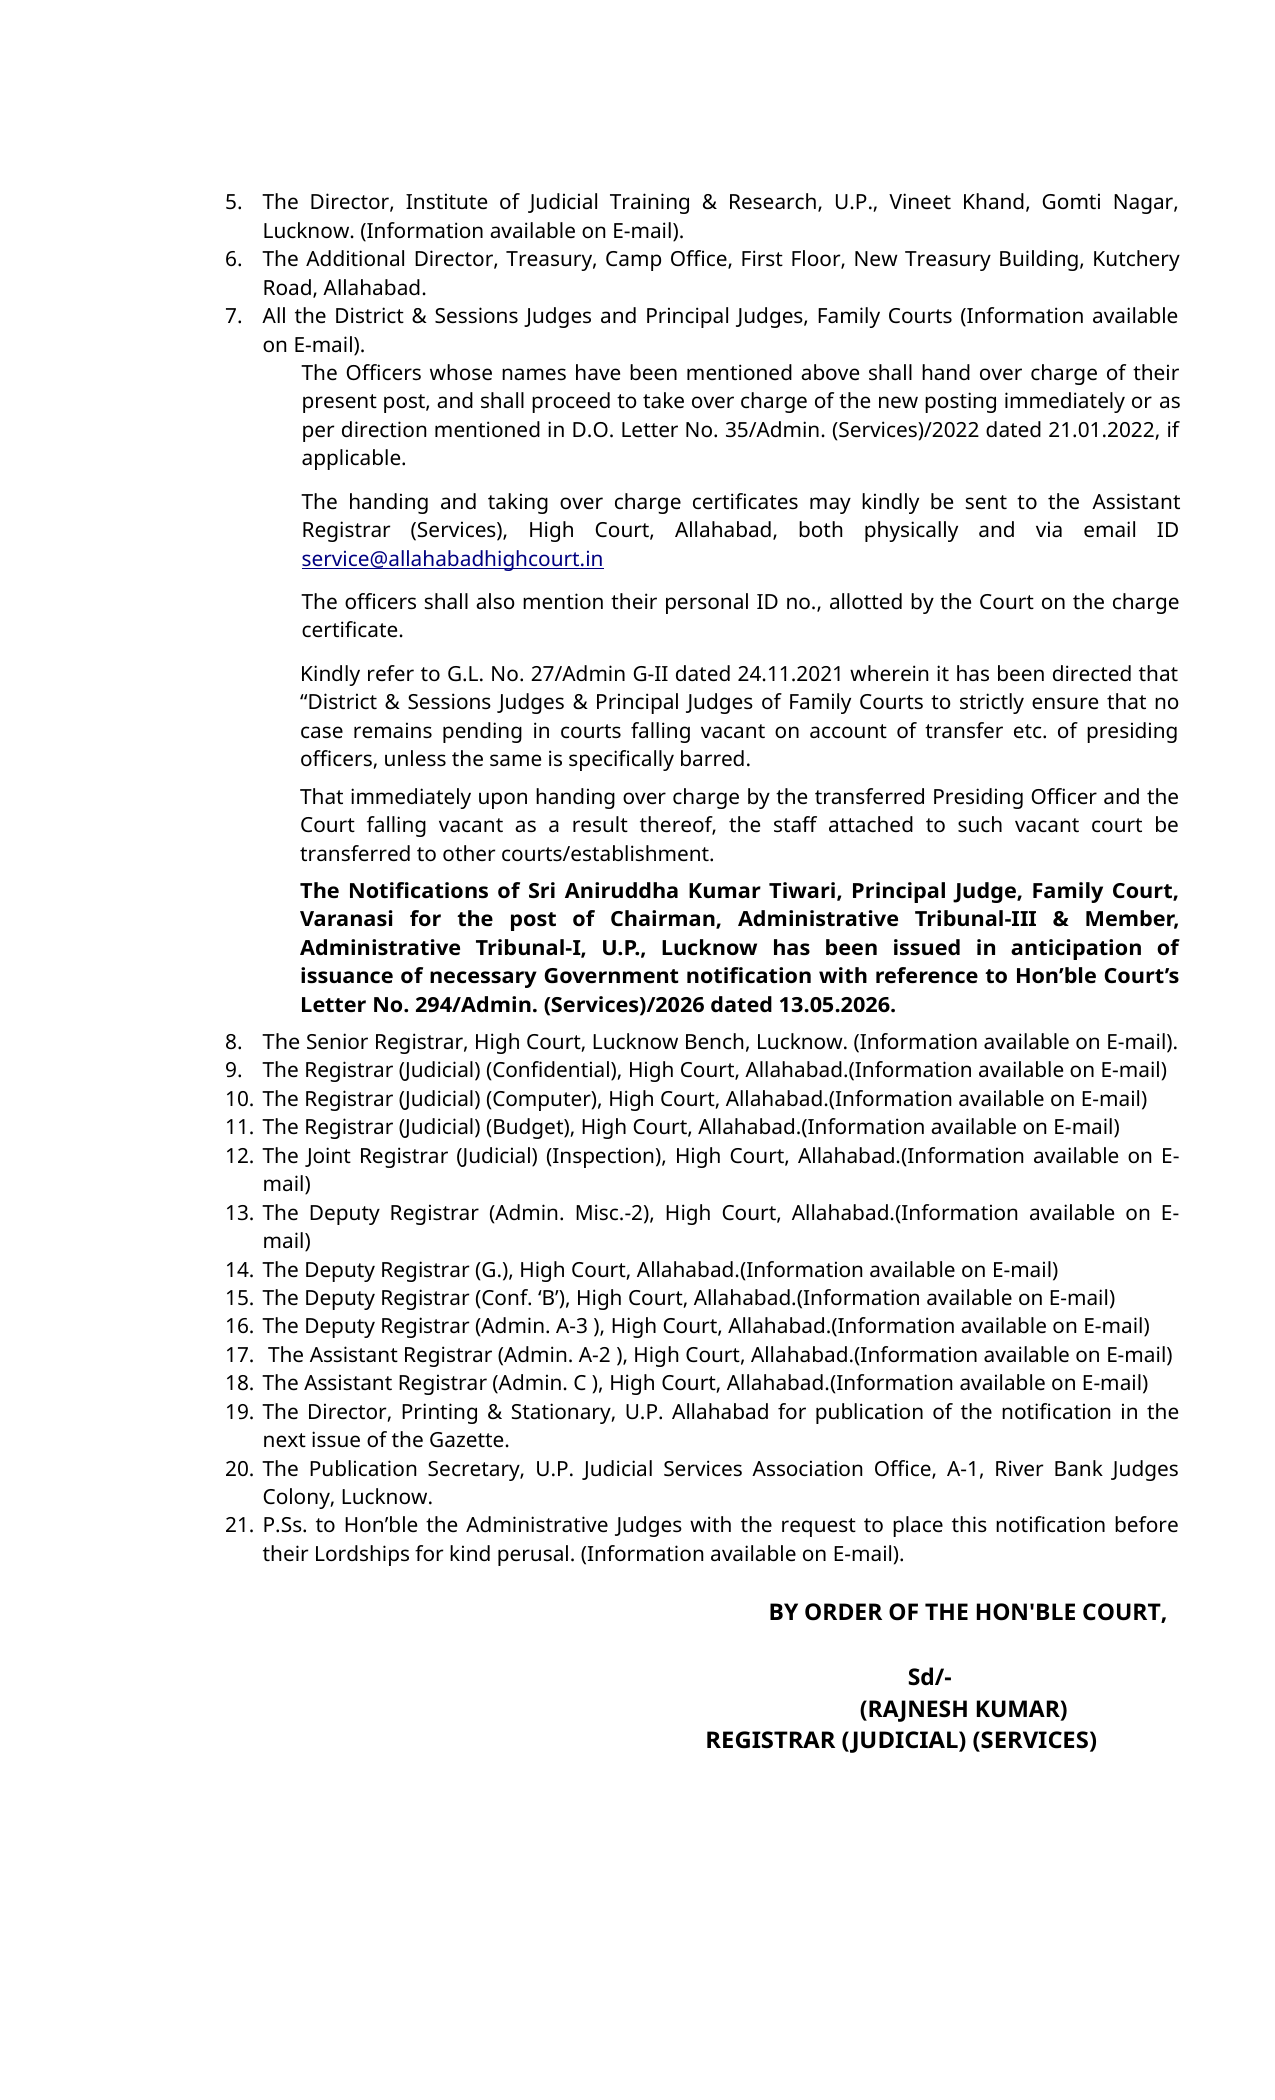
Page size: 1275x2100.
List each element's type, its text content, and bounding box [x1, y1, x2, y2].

list The Director, Institute of Judicial Training & Research, U.P., Vineet Khand, Gomti Nagar, Lucknow. (Information available on E-mail). [225, 187, 1181, 244]
list The Publication Secretary, U.P. Judicial Services Association Office, A-1, River Bank Judges Colony, Lucknow. [225, 1454, 1181, 1511]
text The handing and taking over charge certificates may kindly be sent to the Assistant Registrar (Services), High Court, Allahabad, both physically and via email ID service@allahabadhighcourt.in [301, 487, 1181, 572]
text REGISTRAR (JUDICIAL) (SERVICES) [187, 1724, 1188, 1755]
text Kindly refer to G.L. No. 27/Admin G-II dated 24.11.2021 wherein it has been directed that “District & Sessions Judges & Principal Judges of Family Courts to strictly ensure that no case remains pending in courts falling vacant on account of transfer etc. of presiding officers, unless the same is specifically barred. [300, 659, 1181, 773]
text The Officers whose names have been mentioned above shall hand over charge of their present post, and shall proceed to take over charge of the new posting immediately or as per direction mentioned in D.O. Letter No. 35/Admin. (Services)/2022 dated 21.01.2022, if applicable. [301, 358, 1181, 472]
list All the District & Sessions Judges and Principal Judges, Family Courts (Information available on E-mail). [225, 301, 1181, 358]
list The Deputy Registrar (G.), High Court, Allahabad.(Information available on E-mail) [225, 1255, 1181, 1283]
list The Registrar (Judicial) (Confidential), High Court, Allahabad.(Information available on E-mail) [225, 1056, 1181, 1084]
list The Registrar (Judicial) (Budget), High Court, Allahabad.(Information available on E-mail) [225, 1112, 1181, 1141]
list The Senior Registrar, High Court, Lucknow Bench, Lucknow. (Information available on E-mail). [225, 1027, 1181, 1056]
text That immediately upon handing over charge by the transferred Presiding Officer and the Court falling vacant as a result thereof, the staff attached to such vacant court be transferred to other courts/establishment. [300, 782, 1181, 867]
list The Assistant Registrar (Admin. C ), High Court, Allahabad.(Information available on E-mail) [225, 1368, 1181, 1397]
list The Registrar (Judicial) (Computer), High Court, Allahabad.(Information available on E-mail) [225, 1084, 1181, 1112]
list The Deputy Registrar (Admin. Misc.-2), High Court, Allahabad.(Information available on E-mail) [225, 1198, 1181, 1255]
list The Deputy Registrar (Conf. ‘B’), High Court, Allahabad.(Information available on E-mail) [225, 1283, 1181, 1312]
text The officers shall also mention their personal ID no., allotted by the Court on the charge certificate. [301, 587, 1181, 644]
text Sd/- [562, 1661, 1181, 1692]
list P.Ss. to Hon’ble the Administrative Judges with the request to place this notification before their Lordships for kind perusal. (Information available on E-mail). [225, 1511, 1181, 1567]
list The Joint Registrar (Judicial) (Inspection), High Court, Allahabad.(Information available on E-mail) [225, 1141, 1181, 1198]
text (RAJNESH KUMAR) [562, 1692, 1181, 1724]
list The Additional Director, Treasury, Camp Office, First Floor, New Treasury Building, Kutchery Road, Allahabad. [225, 244, 1181, 301]
list The Director, Printing & Stationary, U.P. Allahabad for publication of the notification in the next issue of the Gazette. [225, 1397, 1181, 1454]
list The Deputy Registrar (Admin. A-3 ), High Court, Allahabad.(Information available on E-mail) [225, 1312, 1181, 1340]
text The Notifications of Sri Aniruddha Kumar Tiwari, Principal Judge, Family Court, Varanasi for the post of Chairman, Administrative Tribunal-III & Member, Administrative Tribunal-I, U.P., Lucknow has been issued in anticipation of issuance of necessary Government notification with reference to Hon’ble Court’s Letter No. 294/Admin. (Services)/2026 dated 13.05.2026. [300, 876, 1181, 1018]
list The Assistant Registrar (Admin. A-2 ), High Court, Allahabad.(Information available on E-mail) [225, 1340, 1181, 1368]
text BY ORDER OF THE HON'BLE COURT, [187, 1596, 1181, 1627]
